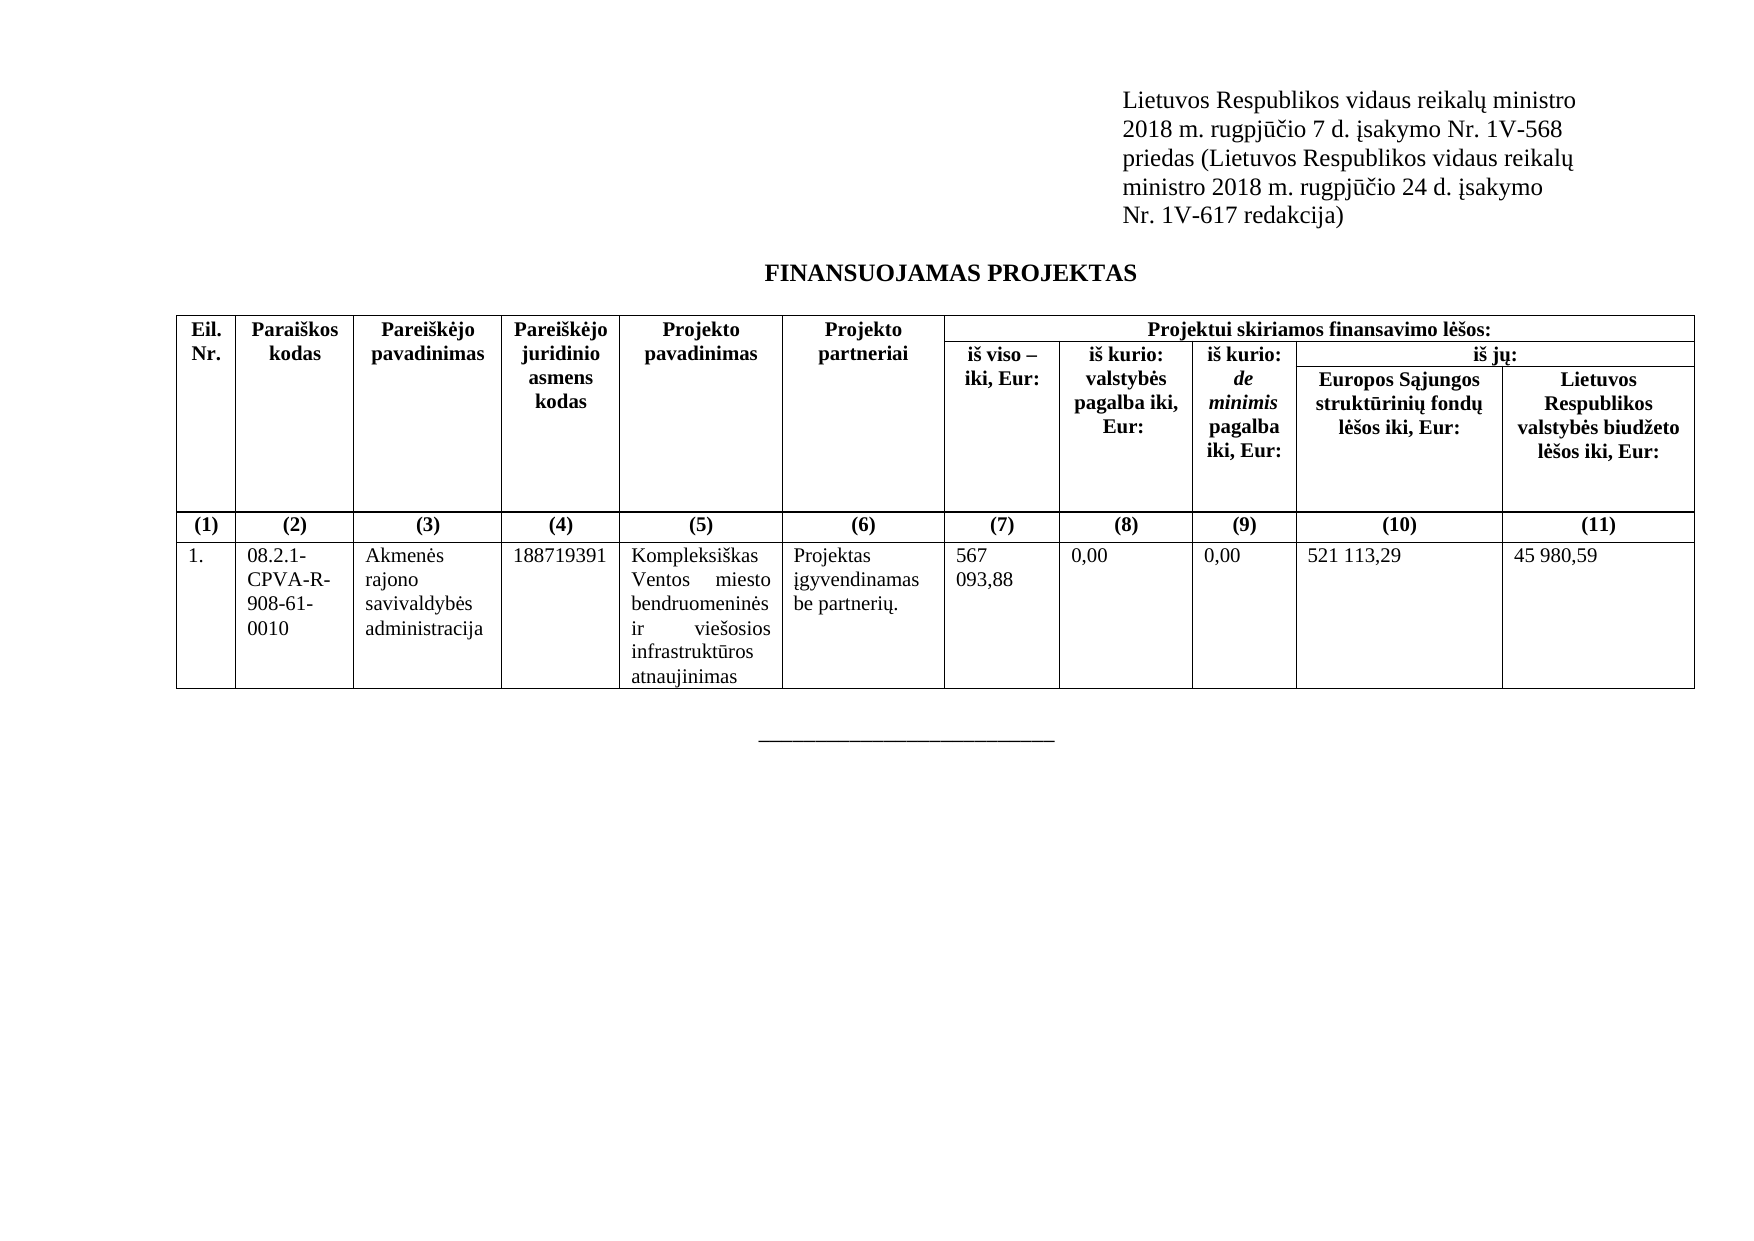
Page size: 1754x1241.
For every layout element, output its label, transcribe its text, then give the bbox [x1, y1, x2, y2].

table_cell (2) [236, 513, 353, 542]
text Lietuvos Respublikos vidaus reikalų ministro [1122, 85, 1636, 114]
table_header Pareiškėjo juridinio asmens kodas [502, 316, 619, 511]
table_cell (4) [502, 513, 619, 542]
table_cell (5) [620, 513, 782, 542]
table_cell (1) [177, 513, 235, 542]
table_header Projektui skiriamos finansavimo lėšos: [945, 316, 1694, 341]
table_cell (7) [945, 513, 1059, 542]
table_cell (10) [1297, 513, 1502, 542]
table_cell (6) [783, 513, 944, 542]
table_cell 0,00 [1060, 543, 1192, 688]
table_cell 0,00 [1193, 543, 1296, 688]
table_cell (9) [1193, 513, 1296, 542]
table_cell Akmenės rajono savivaldybės administracija [354, 543, 501, 688]
table_header Projekto partneriai [783, 316, 944, 511]
table_cell 45 980,59 [1503, 543, 1694, 688]
table_header Paraiškos kodas [236, 316, 353, 511]
table_cell iš jų: [1297, 342, 1694, 366]
table_cell iš kurio: valstybės pagalba iki, Eur: [1060, 342, 1192, 511]
text FINANSUOJAMAS PROJEKTAS [177, 258, 1636, 287]
table_cell (8) [1060, 513, 1192, 542]
table_header Eil. Nr. [177, 316, 235, 511]
table_cell (11) [1503, 513, 1694, 542]
table_cell Kompleksiškas Ventos miesto bendruomeninės ir viešosios infrastruktūros atnaujinimas [620, 543, 782, 688]
table_cell (3) [354, 513, 501, 542]
table_cell Europos Sąjungos struktūrinių fondų lėšos iki, Eur: [1297, 367, 1502, 511]
table_header Pareiškėjo pavadinimas [354, 316, 501, 511]
text 2018 m. rugpjūčio 7 d. įsakymo Nr. 1V-568 [1122, 114, 1636, 143]
text __________________________ [177, 717, 1636, 745]
text priedas (Lietuvos Respublikos vidaus reikalų ministro 2018 m. rugpjūčio 24 d. įsakymo Nr. 1V-617 redakcija) [1122, 143, 1636, 229]
table_cell 521 113,29 [1297, 543, 1502, 688]
table_cell iš kurio: de minimis pagalba iki, Eur: [1193, 342, 1296, 511]
table_cell iš viso – iki, Eur: [945, 342, 1059, 511]
table_cell 1. [177, 543, 235, 688]
table_cell Projektas įgyvendinamas be partnerių. [783, 543, 944, 688]
table_cell 188719391 [502, 543, 619, 688]
table_cell 08.2.1-CPVA-R-908-61-0010 [236, 543, 353, 688]
table_cell 567 093,88 [945, 543, 1059, 688]
table_header Projekto pavadinimas [620, 316, 782, 511]
table_cell Lietuvos Respublikos valstybės biudžeto lėšos iki, Eur: [1503, 367, 1694, 511]
